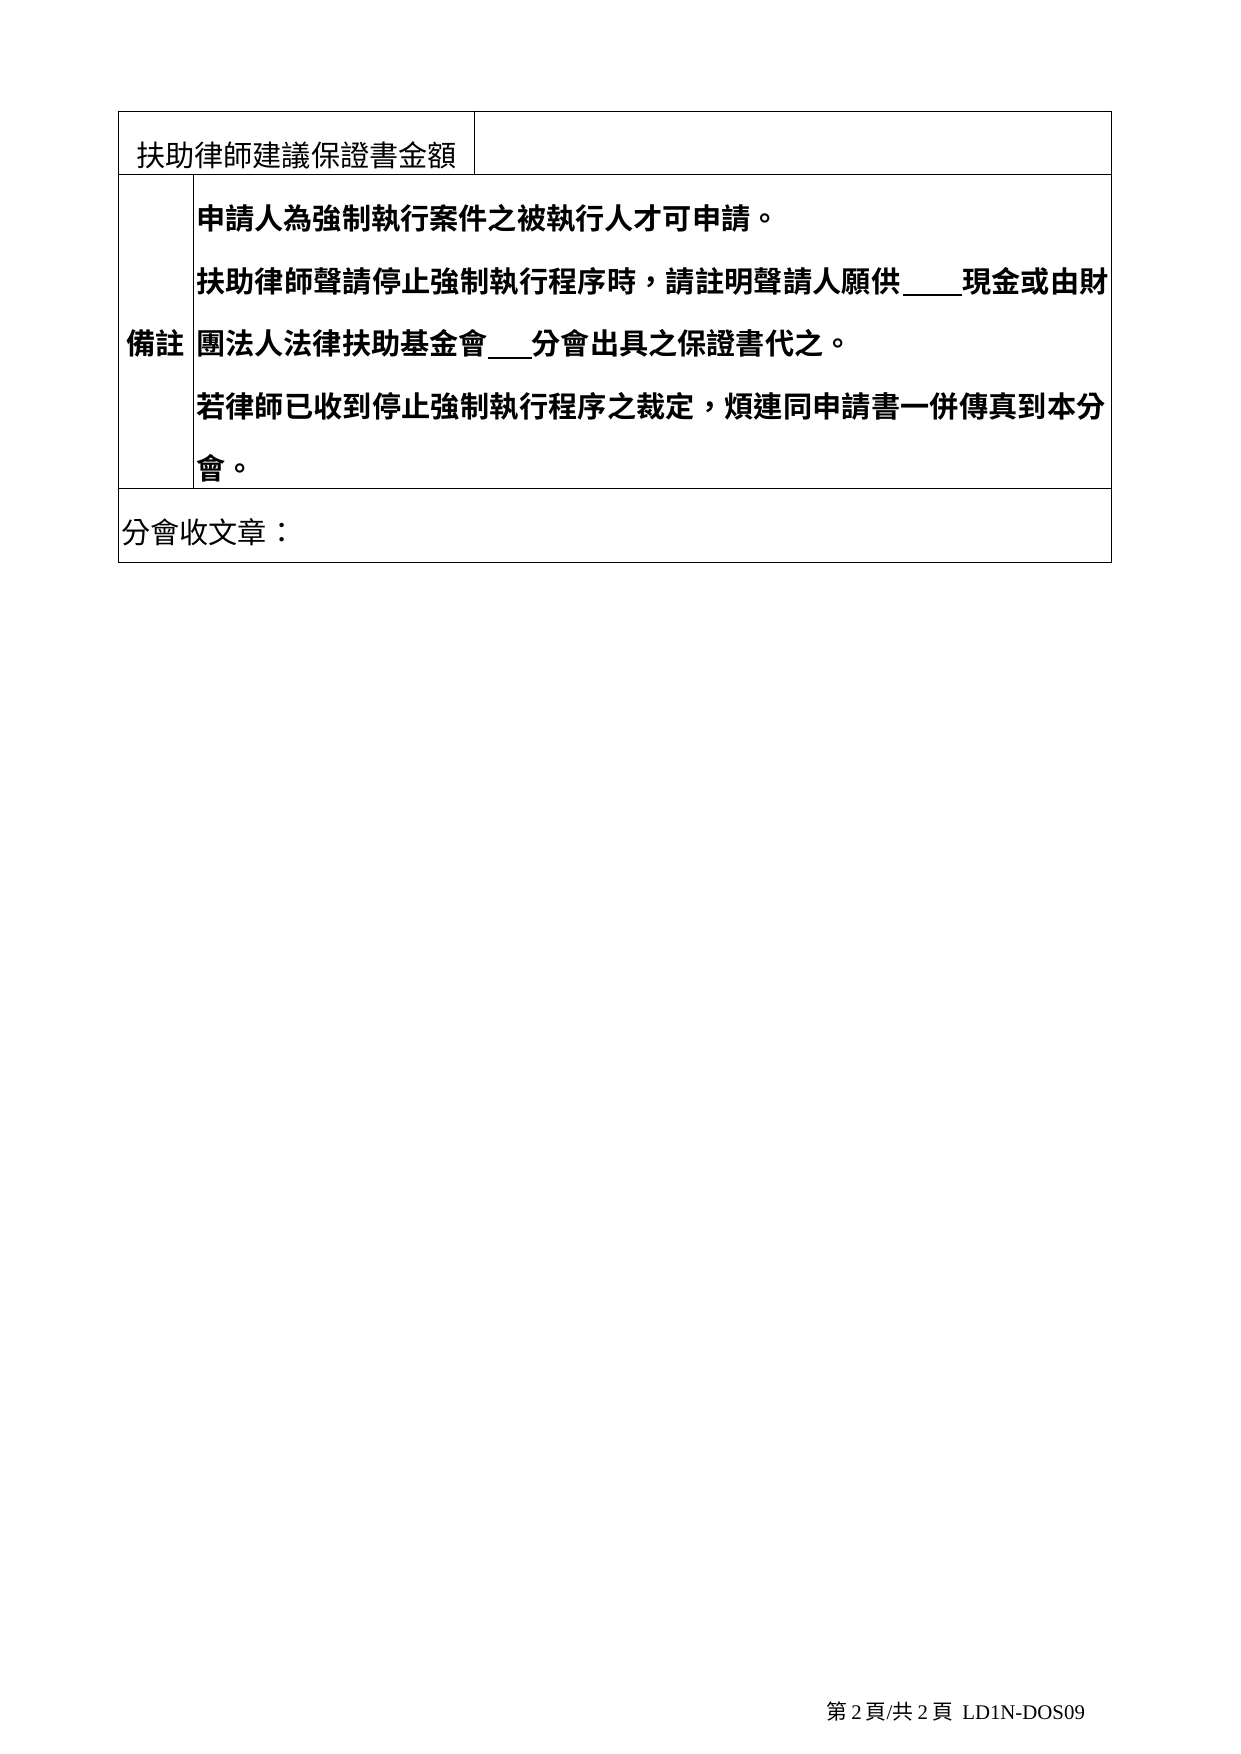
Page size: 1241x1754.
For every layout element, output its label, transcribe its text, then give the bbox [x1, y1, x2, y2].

table_cell 申請人為強制執行案件之被執行人才可申請。 扶助律師聲請停止強制執行程序時，請註明聲請人願供 現金或由財團法人法律扶助基金會 分會出具之保證書代之。 若律師已收到停止強制執行程序之裁定，煩連同申請書一併傳真到本分會。 [194, 175, 1111, 488]
table_cell 分會收文章： [119, 489, 1111, 562]
table_cell [475, 112, 1111, 174]
table_cell 扶助律師建議保證書金額 [119, 112, 474, 174]
table_cell 備註 [119, 175, 193, 488]
